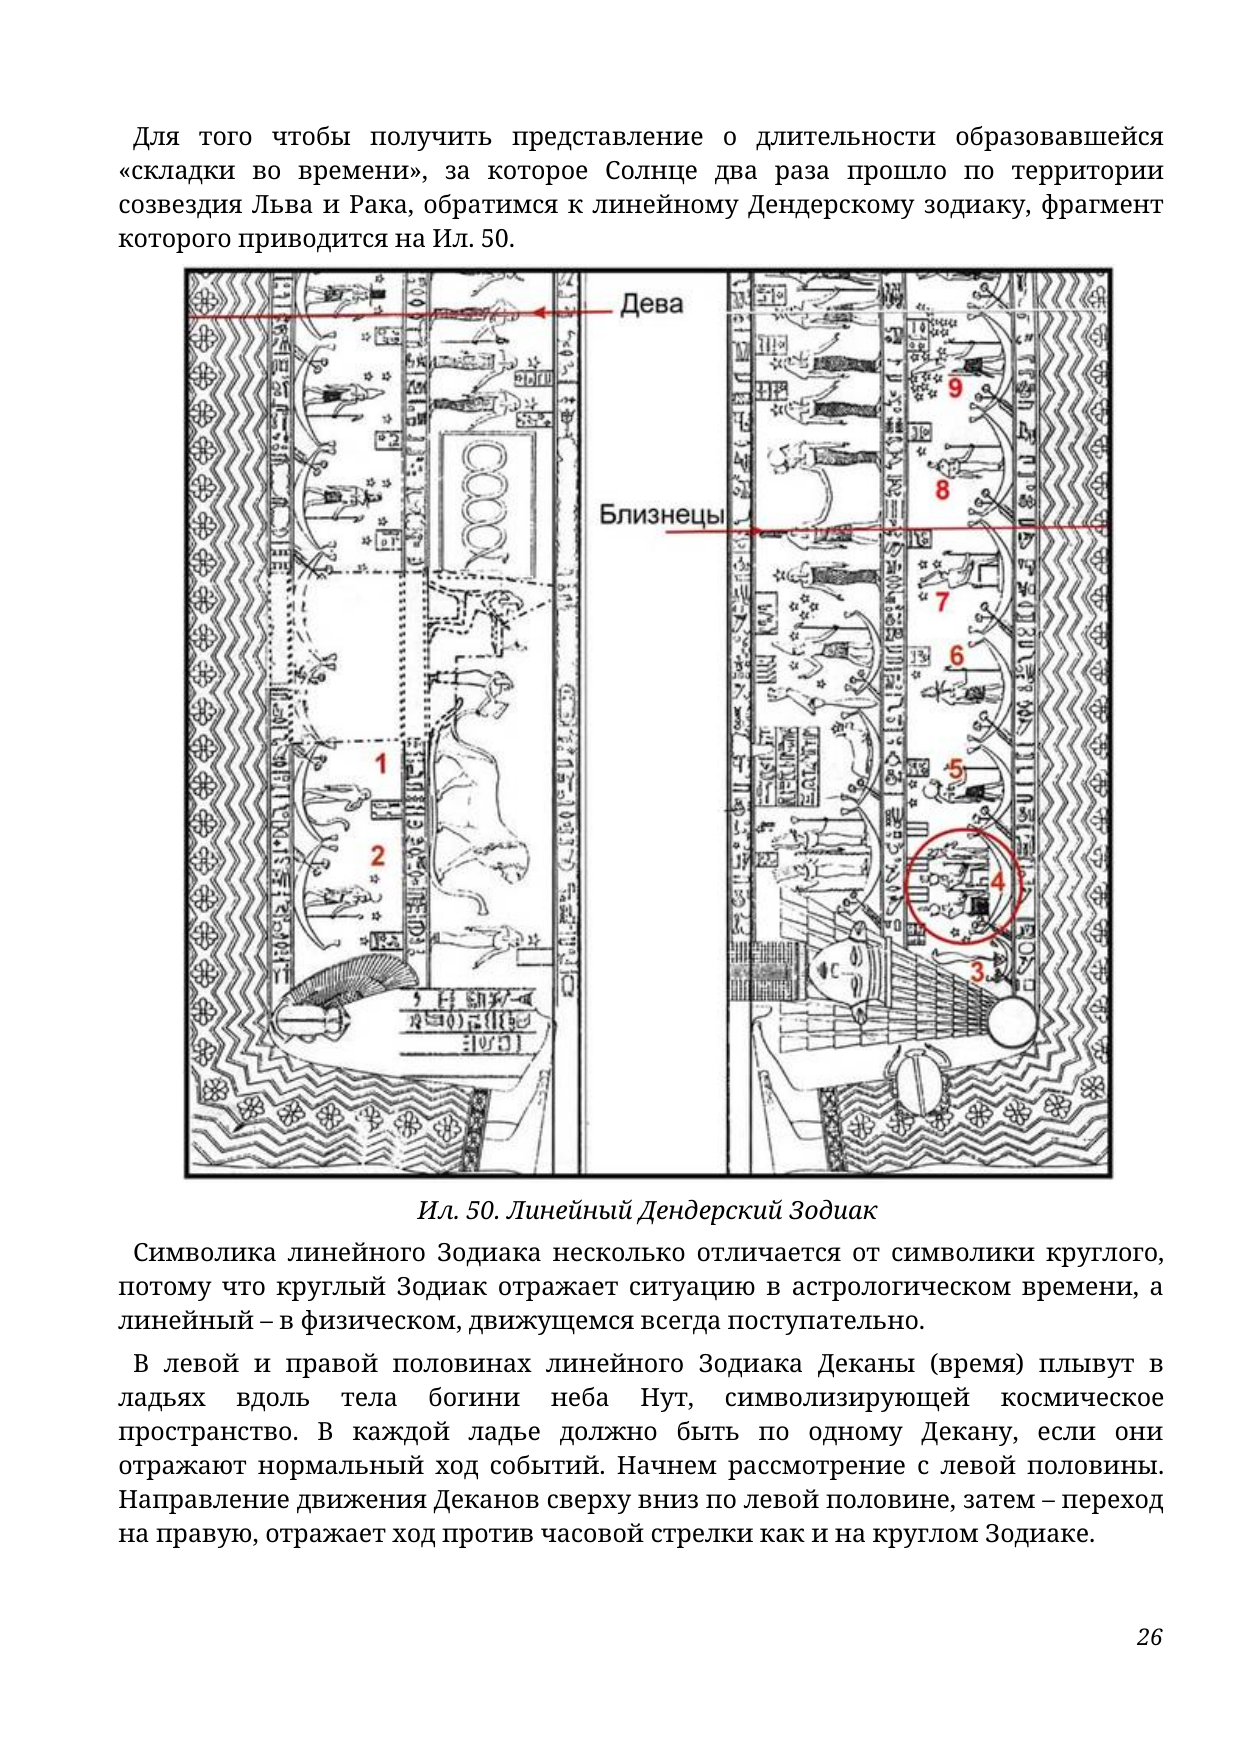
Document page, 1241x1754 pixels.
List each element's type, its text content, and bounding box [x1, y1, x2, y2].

text В левой и правой половинах линейного Зодиака Деканы (время) плывут в ладьях вдоль тела богини неба Нут, символизирующей космическое пространство. В каждой ладье должно быть по одному Декану, если они отражают нормальный ход событий. Начнем рассмотрение с левой половины. Направление движения Деканов сверху вниз по левой половине, затем – переход на правую, отражает ход против часовой стрелки как и на круглом Зодиаке. [118, 1345, 1165, 1549]
text Символика линейного Зодиака несколько отличается от символики круглого, потому что круглый Зодиак отражает ситуацию в астрологическом времени, а линейный – в физическом, движущемся всегда поступательно. [118, 1235, 1165, 1337]
text Ил. 50. Линейный Дендерский Зодиак [118, 1192, 1165, 1226]
text Для того чтобы получить представление о длительности образовавшейся «складки во времени», за которое Солнце два раза прошло по территории созвездия Льва и Рака, обратимся к линейному Дендерскому зодиаку, фрагмент которого приводится на Ил. 50. [118, 118, 1165, 254]
picture [181, 264, 1117, 1183]
